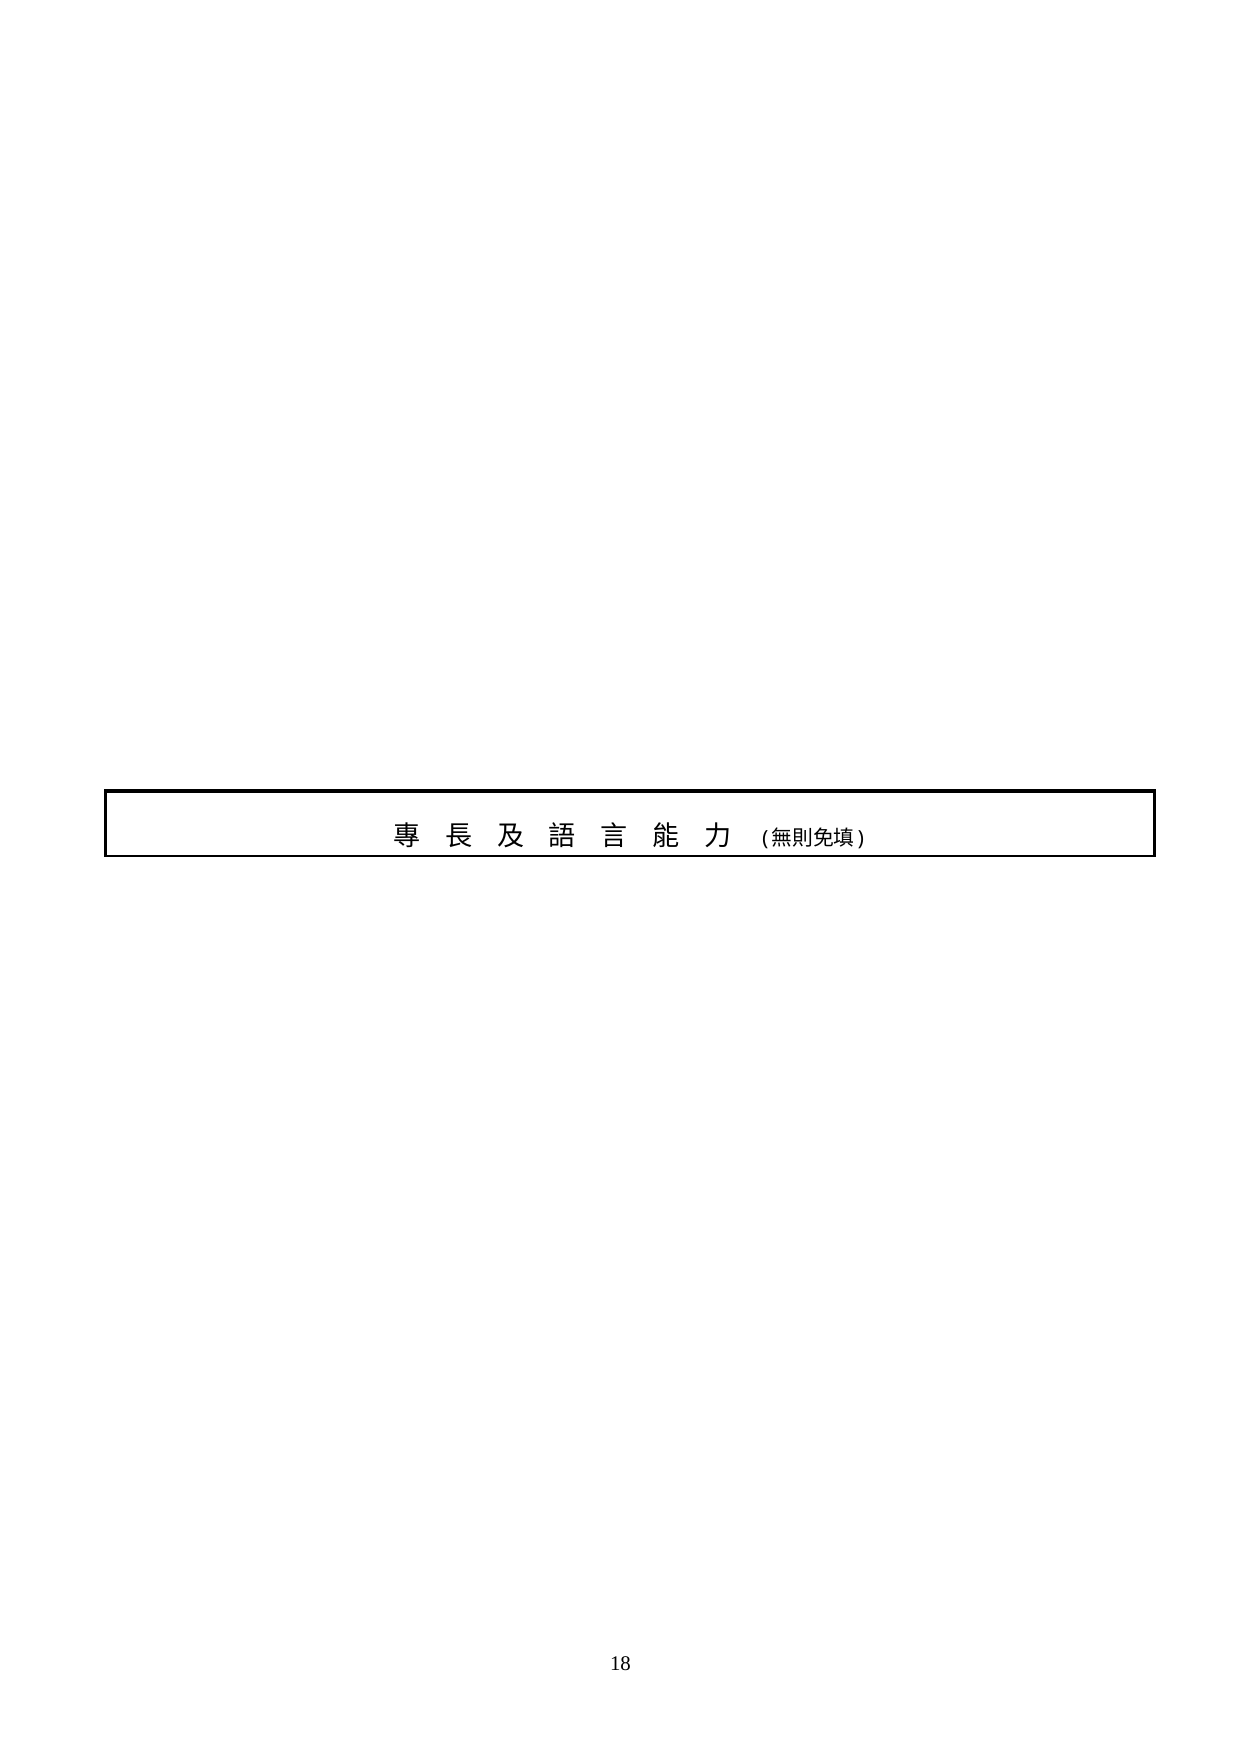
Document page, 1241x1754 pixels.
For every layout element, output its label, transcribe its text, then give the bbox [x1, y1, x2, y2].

table_cell 專長及語言能力 (無則免填) [107, 793, 1153, 855]
